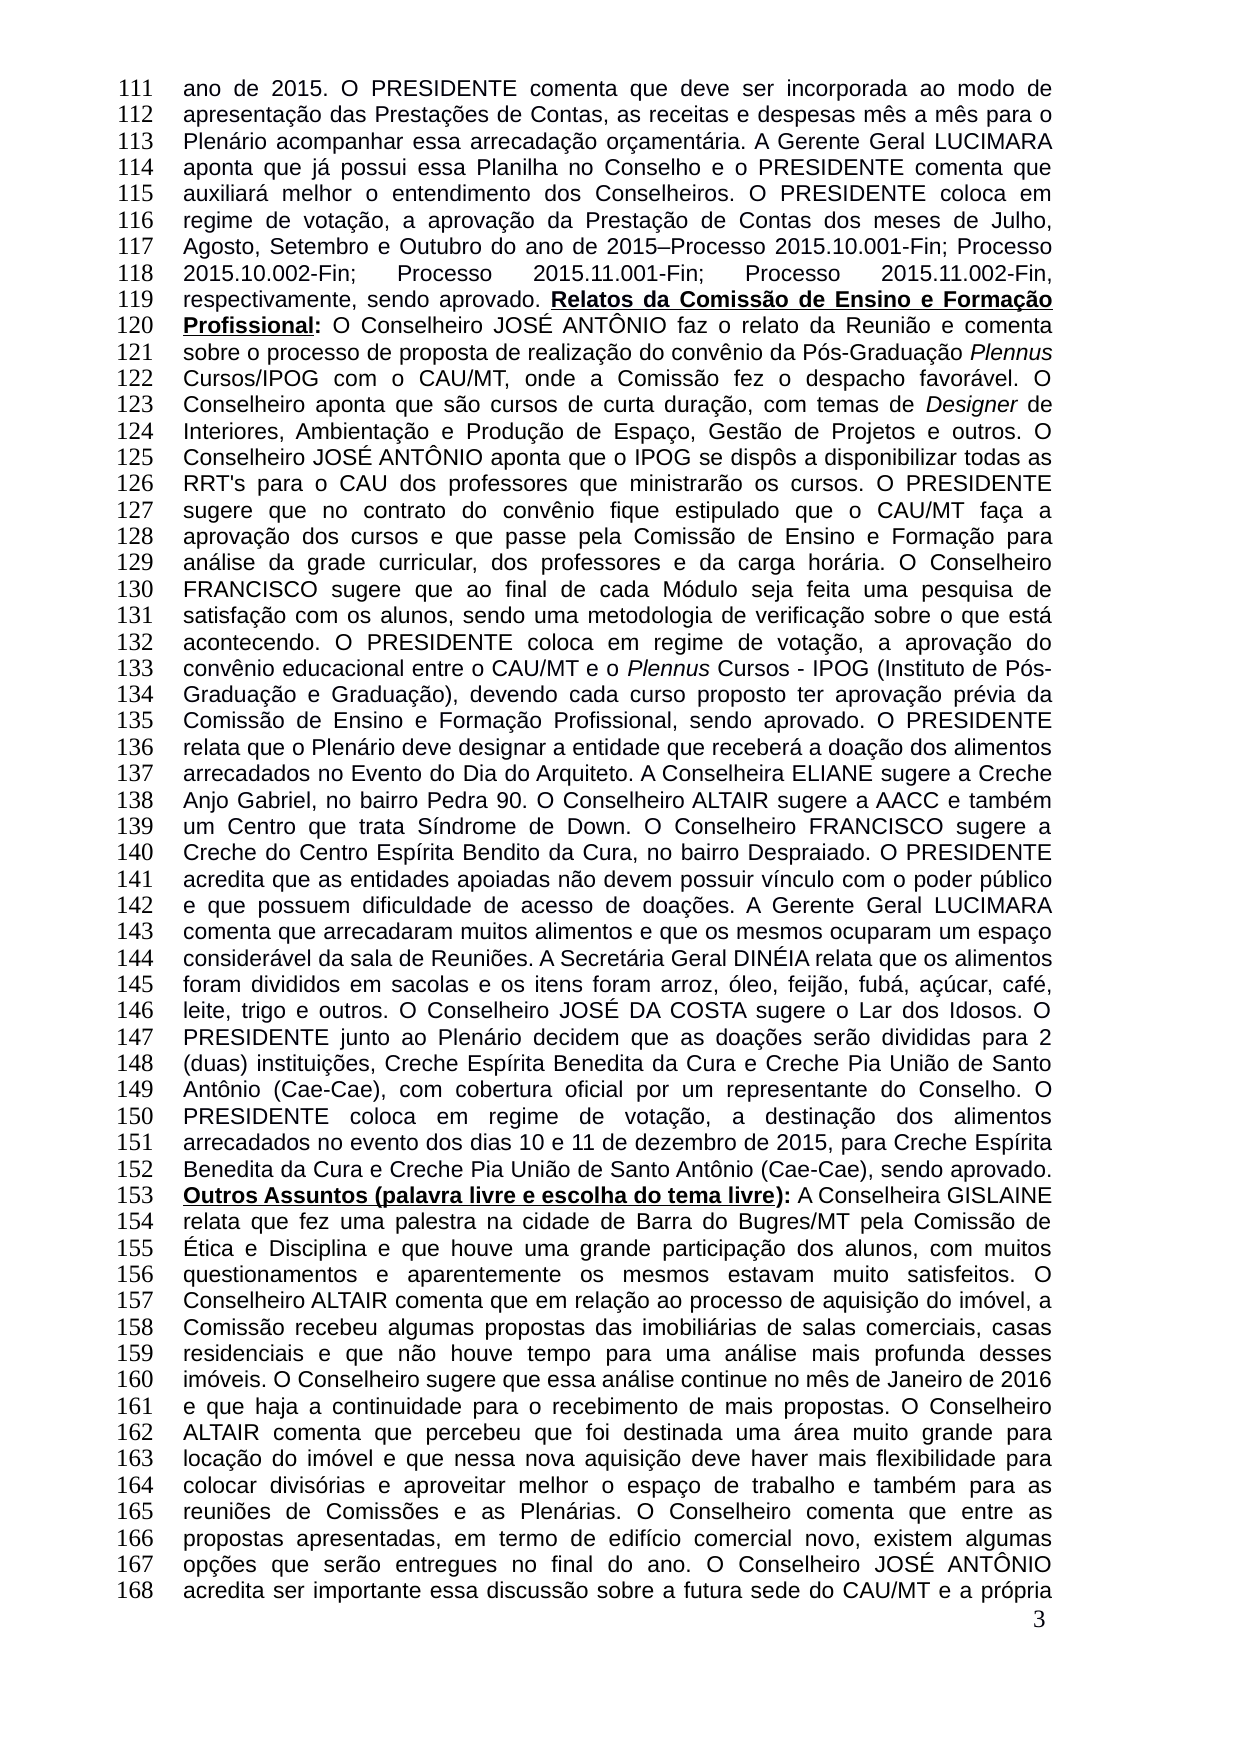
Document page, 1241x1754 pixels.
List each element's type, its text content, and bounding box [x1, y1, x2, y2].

text ano de 2015. O PRESIDENTE comenta que deve ser incorporada ao modo de apresentação das Prestações de Contas, as receitas e despesas mês a mês para o Plenário acompanhar essa arrecadação orçamentária. A Gerente Geral LUCIMARA aponta que já possui essa Planilha no Conselho e o PRESIDENTE comenta que auxiliará melhor o entendimento dos Conselheiros. O PRESIDENTE coloca em regime de votação, a aprovação da Prestação de Contas dos meses de Julho, Agosto, Setembro e Outubro do ano de 2015–Processo 2015.10.001-Fin; Processo 2015.10.002-Fin; Processo 2015.11.001-Fin; Processo 2015.11.002-Fin, respectivamente, sendo aprovado. Relatos da Comissão de Ensino e Formação Profissional: O Conselheiro JOSÉ ANTÔNIO faz o relato da Reunião e comenta sobre o processo de proposta de realização do convênio da Pós-Graduação Plennus Cursos/IPOG com o CAU/MT, onde a Comissão fez o despacho favorável. O Conselheiro aponta que são cursos de curta duração, com temas de Designer de Interiores, Ambientação e Produção de Espaço, Gestão de Projetos e outros. O Conselheiro JOSÉ ANTÔNIO aponta que o IPOG se dispôs a disponibilizar todas as RRT's para o CAU dos professores que ministrarão os cursos. O PRESIDENTE sugere que no contrato do convênio fique estipulado que o CAU/MT faça a aprovação dos cursos e que passe pela Comissão de Ensino e Formação para análise da grade curricular, dos professores e da carga horária. O Conselheiro FRANCISCO sugere que ao final de cada Módulo seja feita uma pesquisa de satisfação com os alunos, sendo uma metodologia de verificação sobre o que está acontecendo. O PRESIDENTE coloca em regime de votação, a aprovação do convênio educacional entre o CAU/MT e o Plennus Cursos - IPOG (Instituto de Pós-Graduação e Graduação), devendo cada curso proposto ter aprovação prévia da Comissão de Ensino e Formação Profissional, sendo aprovado. O PRESIDENTE relata que o Plenário deve designar a entidade que receberá a doação dos alimentos arrecadados no Evento do Dia do Arquiteto. A Conselheira ELIANE sugere a Creche Anjo Gabriel, no bairro Pedra 90. O Conselheiro ALTAIR sugere a AACC e também um Centro que trata Síndrome de Down. O Conselheiro FRANCISCO sugere a Creche do Centro Espírita Bendito da Cura, no bairro Despraiado. O PRESIDENTE acredita que as entidades apoiadas não devem possuir vínculo com o poder público e que possuem dificuldade de acesso de doações. A Gerente Geral LUCIMARA comenta que arrecadaram muitos alimentos e que os mesmos ocuparam um espaço considerável da sala de Reuniões. A Secretária Geral DINÉIA relata que os alimentos foram divididos em sacolas e os itens foram arroz, óleo, feijão, fubá, açúcar, café, leite, trigo e outros. O Conselheiro JOSÉ DA COSTA sugere o Lar dos Idosos. O PRESIDENTE junto ao Plenário decidem que as doações serão divididas para 2 (duas) instituições, Creche Espírita Benedita da Cura e Creche Pia União de Santo Antônio (Cae-Cae), com cobertura oficial por um representante do Conselho. O PRESIDENTE coloca em regime de votação, a destinação dos alimentos arrecadados no evento dos dias 10 e 11 de dezembro de 2015, para Creche Espírita Benedita da Cura e Creche Pia União de Santo Antônio (Cae-Cae), sendo aprovado. Outros Assuntos (palavra livre e escolha do tema livre): A Conselheira GISLAINE relata que fez uma palestra na cidade de Barra do Bugres/MT pela Comissão de Ética e Disciplina e que houve uma grande participação dos alunos, com muitos questionamentos e aparentemente os mesmos estavam muito satisfeitos. O Conselheiro ALTAIR comenta que em relação ao processo de aquisição do imóvel, a Comissão recebeu algumas propostas das imobiliárias de salas comerciais, casas residenciais e que não houve tempo para uma análise mais profunda desses imóveis. O Conselheiro sugere que essa análise continue no mês de Janeiro de 2016 e que haja a continuidade para o recebimento de mais propostas. O Conselheiro ALTAIR comenta que percebeu que foi destinada uma área muito grande para locação do imóvel e que nessa nova aquisição deve haver mais flexibilidade para colocar divisórias e aproveitar melhor o espaço de trabalho e também para as reuniões de Comissões e as Plenárias. O Conselheiro comenta que entre as propostas apresentadas, em termo de edifício comercial novo, existem algumas opções que serão entregues no final do ano. O Conselheiro JOSÉ ANTÔNIO acredita ser importante essa discussão sobre a futura sede do CAU/MT e a própria [183, 75, 1053, 1603]
